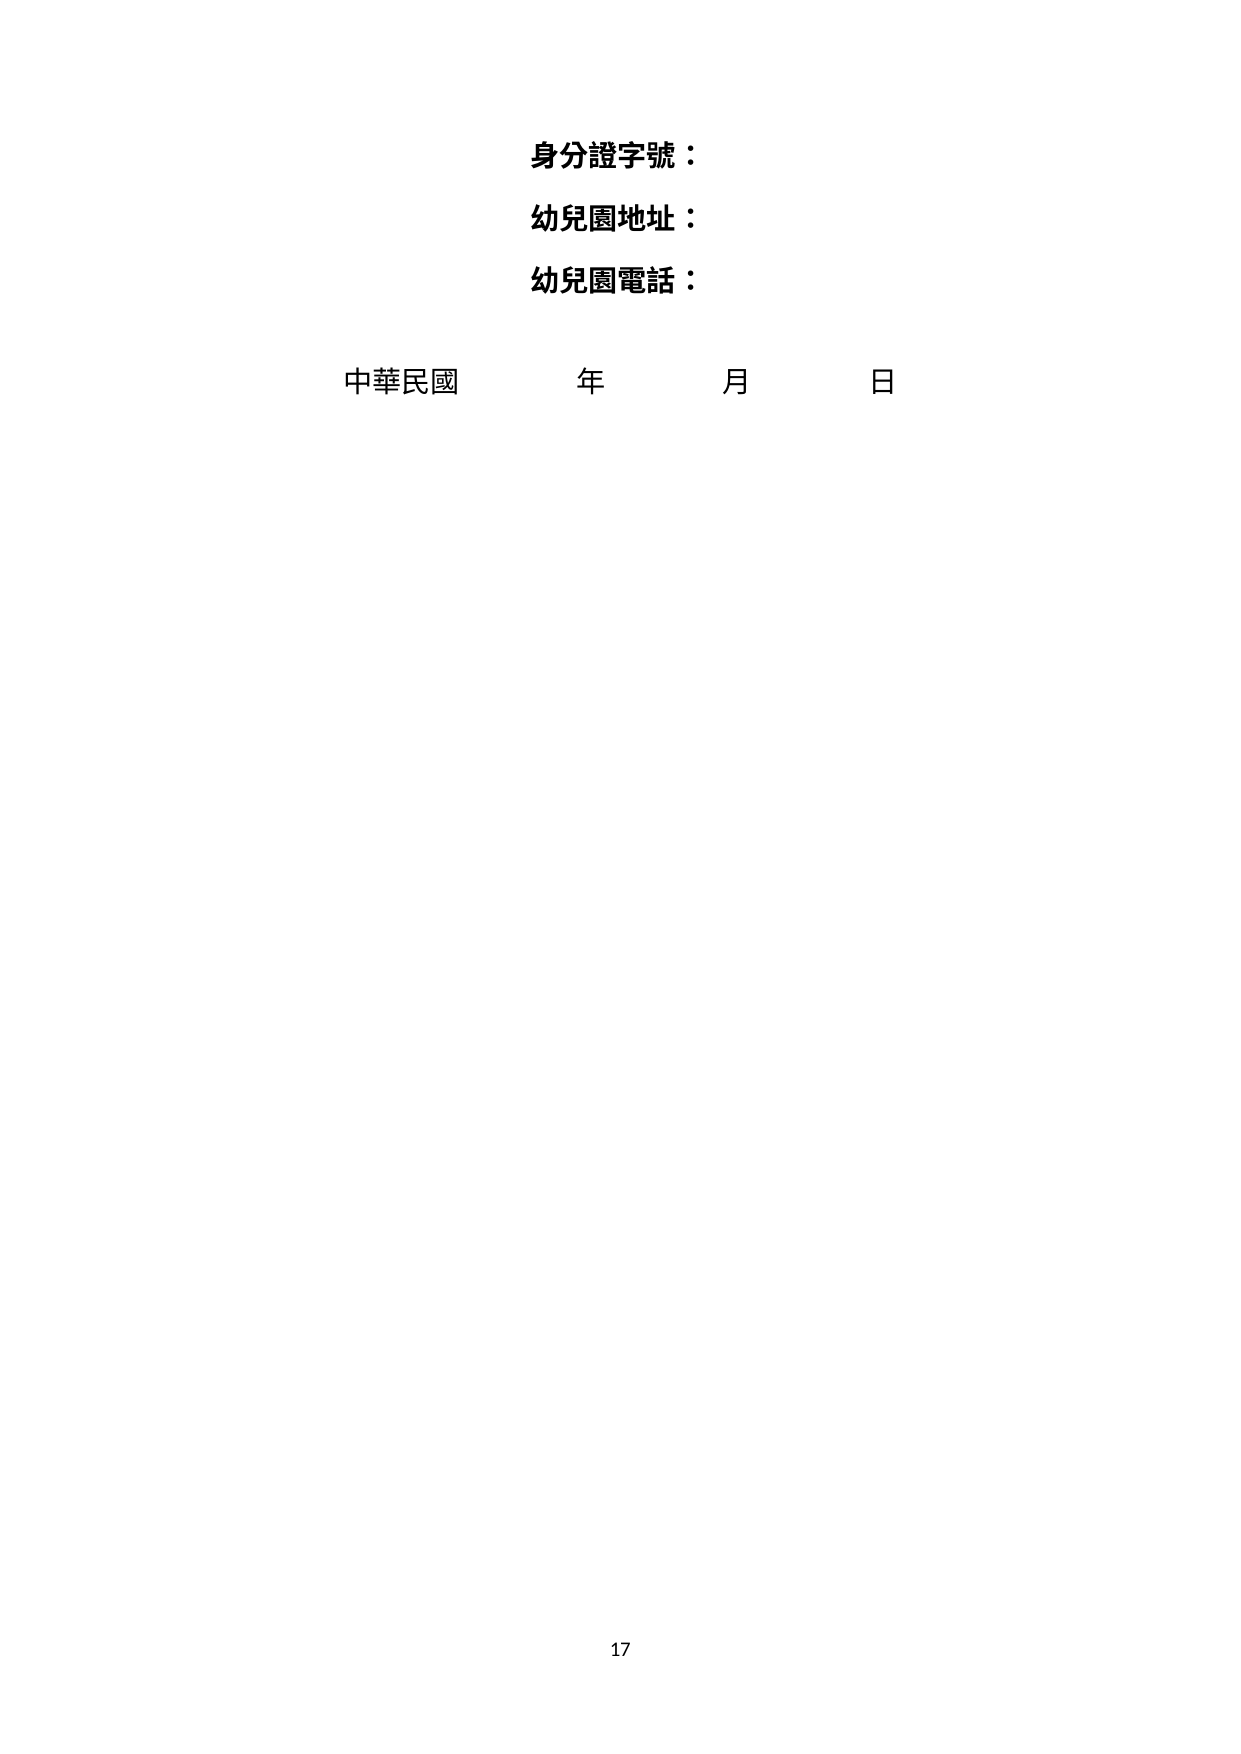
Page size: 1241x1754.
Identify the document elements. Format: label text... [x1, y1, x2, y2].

text 幼兒園電話： [530, 237, 1060, 300]
text 身分證字號： [530, 112, 1060, 175]
text 幼兒園地址： [530, 175, 1060, 237]
text 中華民國 年 月 日 [130, 359, 1110, 401]
